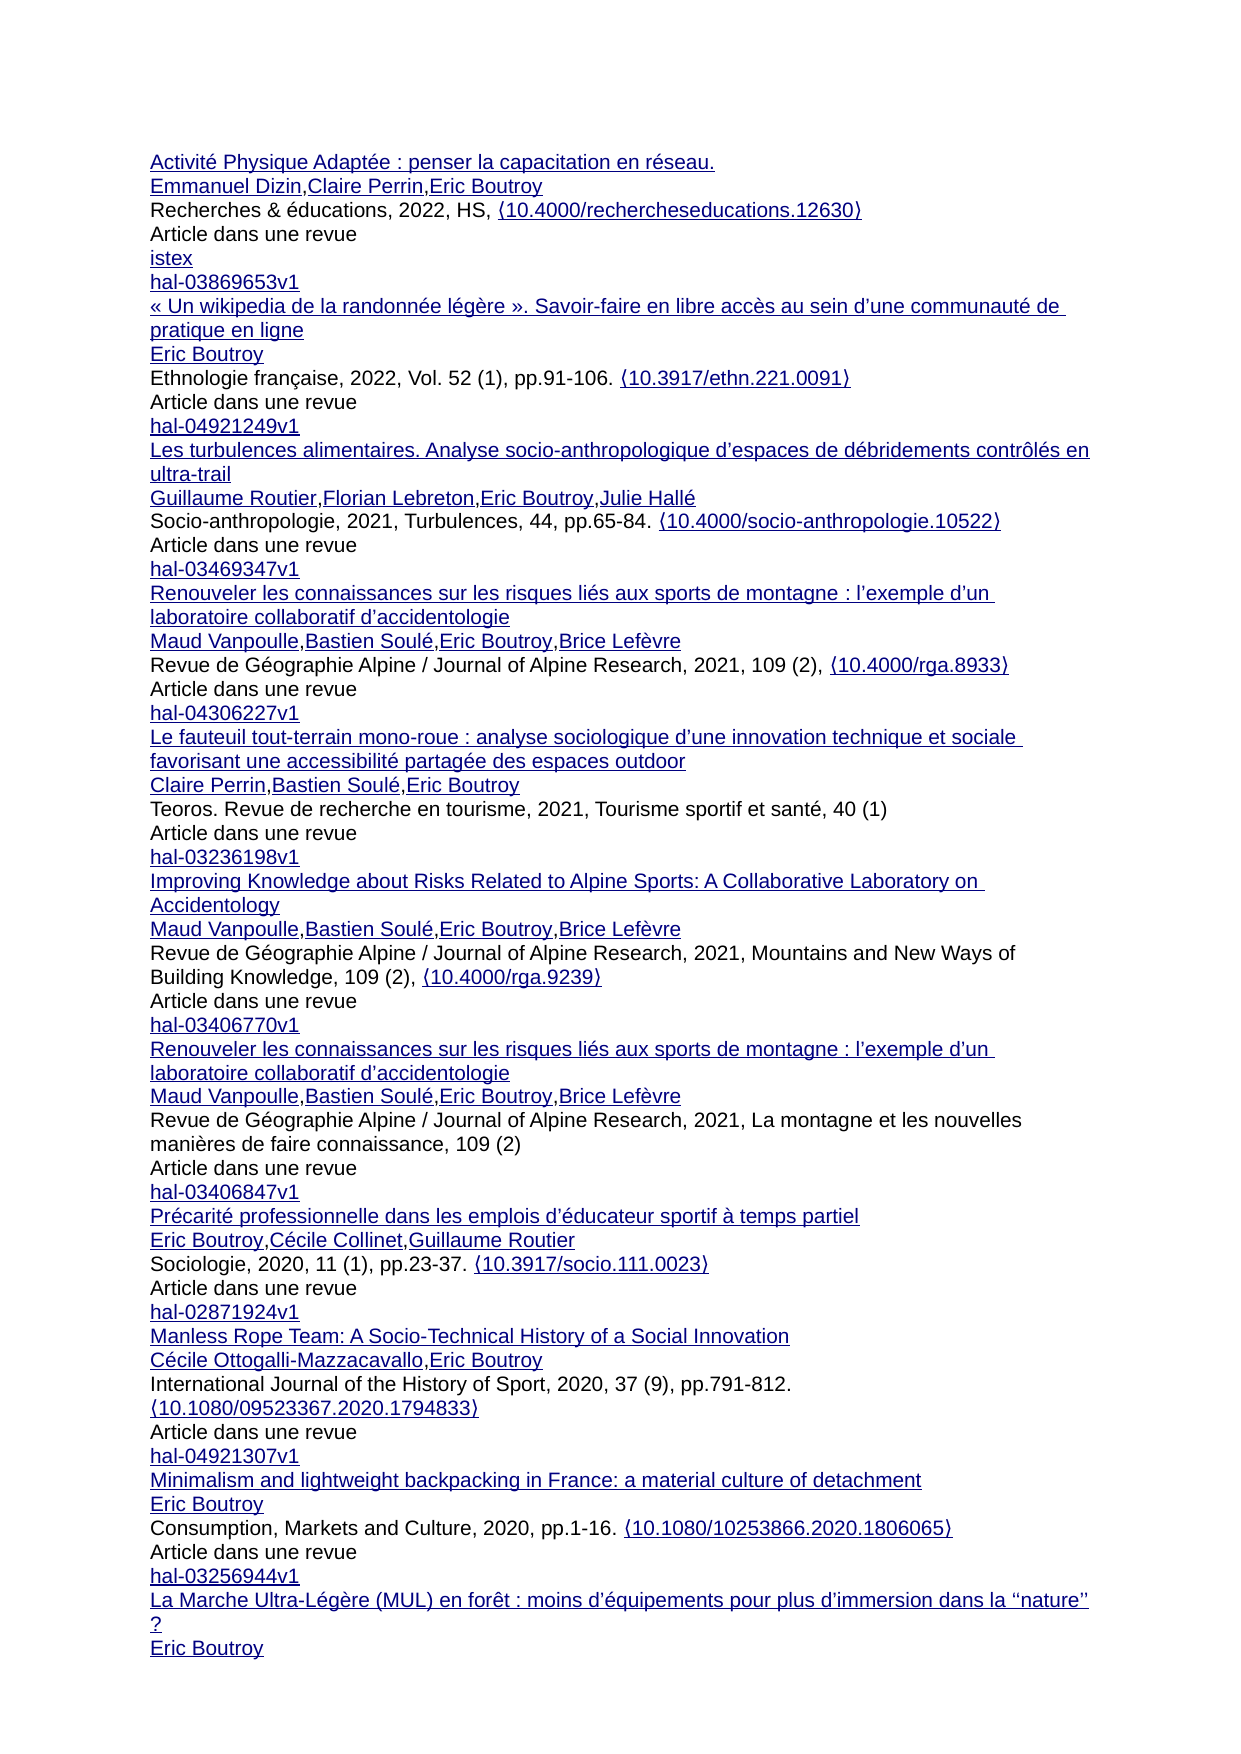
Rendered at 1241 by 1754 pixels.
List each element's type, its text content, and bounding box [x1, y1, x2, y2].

table_cell ultra-trail Guillaume Routier,Florian Lebreton,Eric Boutroy,Julie Hallé Socio-anthropologie, 2021, Turbulences, 44, pp.65-84. ⟨10.4000/socio-anthropologie.10522⟩ Article dans une revue hal-03469347v1 [150, 459, 1090, 581]
table_cell La Marche Ultra-Légère (MUL) en forêt : moins d’équipements pour plus d’immersion dans la ‘‘nature’’ ? Eric Boutroy [150, 1588, 1090, 1659]
table_cell Minimalism and lightweight backpacking in France: a material culture of detachment Eric Boutroy Consumption, Markets and Culture, 2020, pp.1-16. ⟨10.1080/10253866.2020.1806065⟩ Article dans une revue hal-03256944v1 [150, 1468, 1090, 1587]
table_cell Manless Rope Team: A Socio-Technical History of a Social Innovation Cécile Ottogalli-Mazzacavallo,Eric Boutroy International Journal of the History of Sport, 2020, 37 (9), pp.791-812. ⟨10.1080/09523367.2020.1794833⟩ Article dans une revue hal-04921307v1 [150, 1324, 1090, 1468]
table_cell Improving Knowledge about Risks Related to Alpine Sports: A Collaborative Laboratory on Accidentology Maud Vanpoulle,Bastien Soulé,Eric Boutroy,Brice Lefèvre Revue de Géographie Alpine / Journal of Alpine Research, 2021, Mountains and New Ways of Building Knowledge, 109 (2), ⟨10.4000/rga.9239⟩ Article dans une revue hal-03406770v1 [150, 869, 1090, 1036]
table_cell « Un wikipedia de la randonnée légère ». Savoir-faire en libre accès au sein d’une communauté de pratique en ligne Eric Boutroy Ethnologie française, 2022, Vol. 52 (1), pp.91-106. ⟨10.3917/ethn.221.0091⟩ Article dans une revue hal-04921249v1 [150, 294, 1090, 437]
table_cell Activité Physique Adaptée : penser la capacitation en réseau. Emmanuel Dizin,Claire Perrin,Eric Boutroy Recherches & éducations, 2022, HS, ⟨10.4000/rechercheseducations.12630⟩ Article dans une revue istex hal-03869653v1 [150, 150, 1090, 294]
table_cell Les turbulences alimentaires. Analyse socio-anthropologique d’espaces de débridements contrôlés en [150, 438, 1090, 458]
table_cell Renouveler les connaissances sur les risques liés aux sports de montagne : l’exemple d’un laboratoire collaboratif d’accidentologie Maud Vanpoulle,Bastien Soulé,Eric Boutroy,Brice Lefèvre Revue de Géographie Alpine / Journal of Alpine Research, 2021, 109 (2), ⟨10.4000/rga.8933⟩ Article dans une revue hal-04306227v1 [150, 581, 1090, 725]
table_cell Précarité professionnelle dans les emplois d’éducateur sportif à temps partiel Eric Boutroy,Cécile Collinet,Guillaume Routier Sociologie, 2020, 11 (1), pp.23-37. ⟨10.3917/socio.111.0023⟩ Article dans une revue hal-02871924v1 [150, 1204, 1090, 1324]
table_cell Renouveler les connaissances sur les risques liés aux sports de montagne : l’exemple d’un laboratoire collaboratif d’accidentologie Maud Vanpoulle,Bastien Soulé,Eric Boutroy,Brice Lefèvre Revue de Géographie Alpine / Journal of Alpine Research, 2021, La montagne et les nouvelles manières de faire connaissance, 109 (2) Article dans une revue hal-03406847v1 [150, 1036, 1090, 1204]
table_cell Le fauteuil tout-terrain mono-roue : analyse sociologique d’une innovation technique et sociale favorisant une accessibilité partagée des espaces outdoor Claire Perrin,Bastien Soulé,Eric Boutroy Teoros. Revue de recherche en tourisme, 2021, Tourisme sportif et santé, 40 (1) Article dans une revue hal-03236198v1 [150, 725, 1090, 869]
